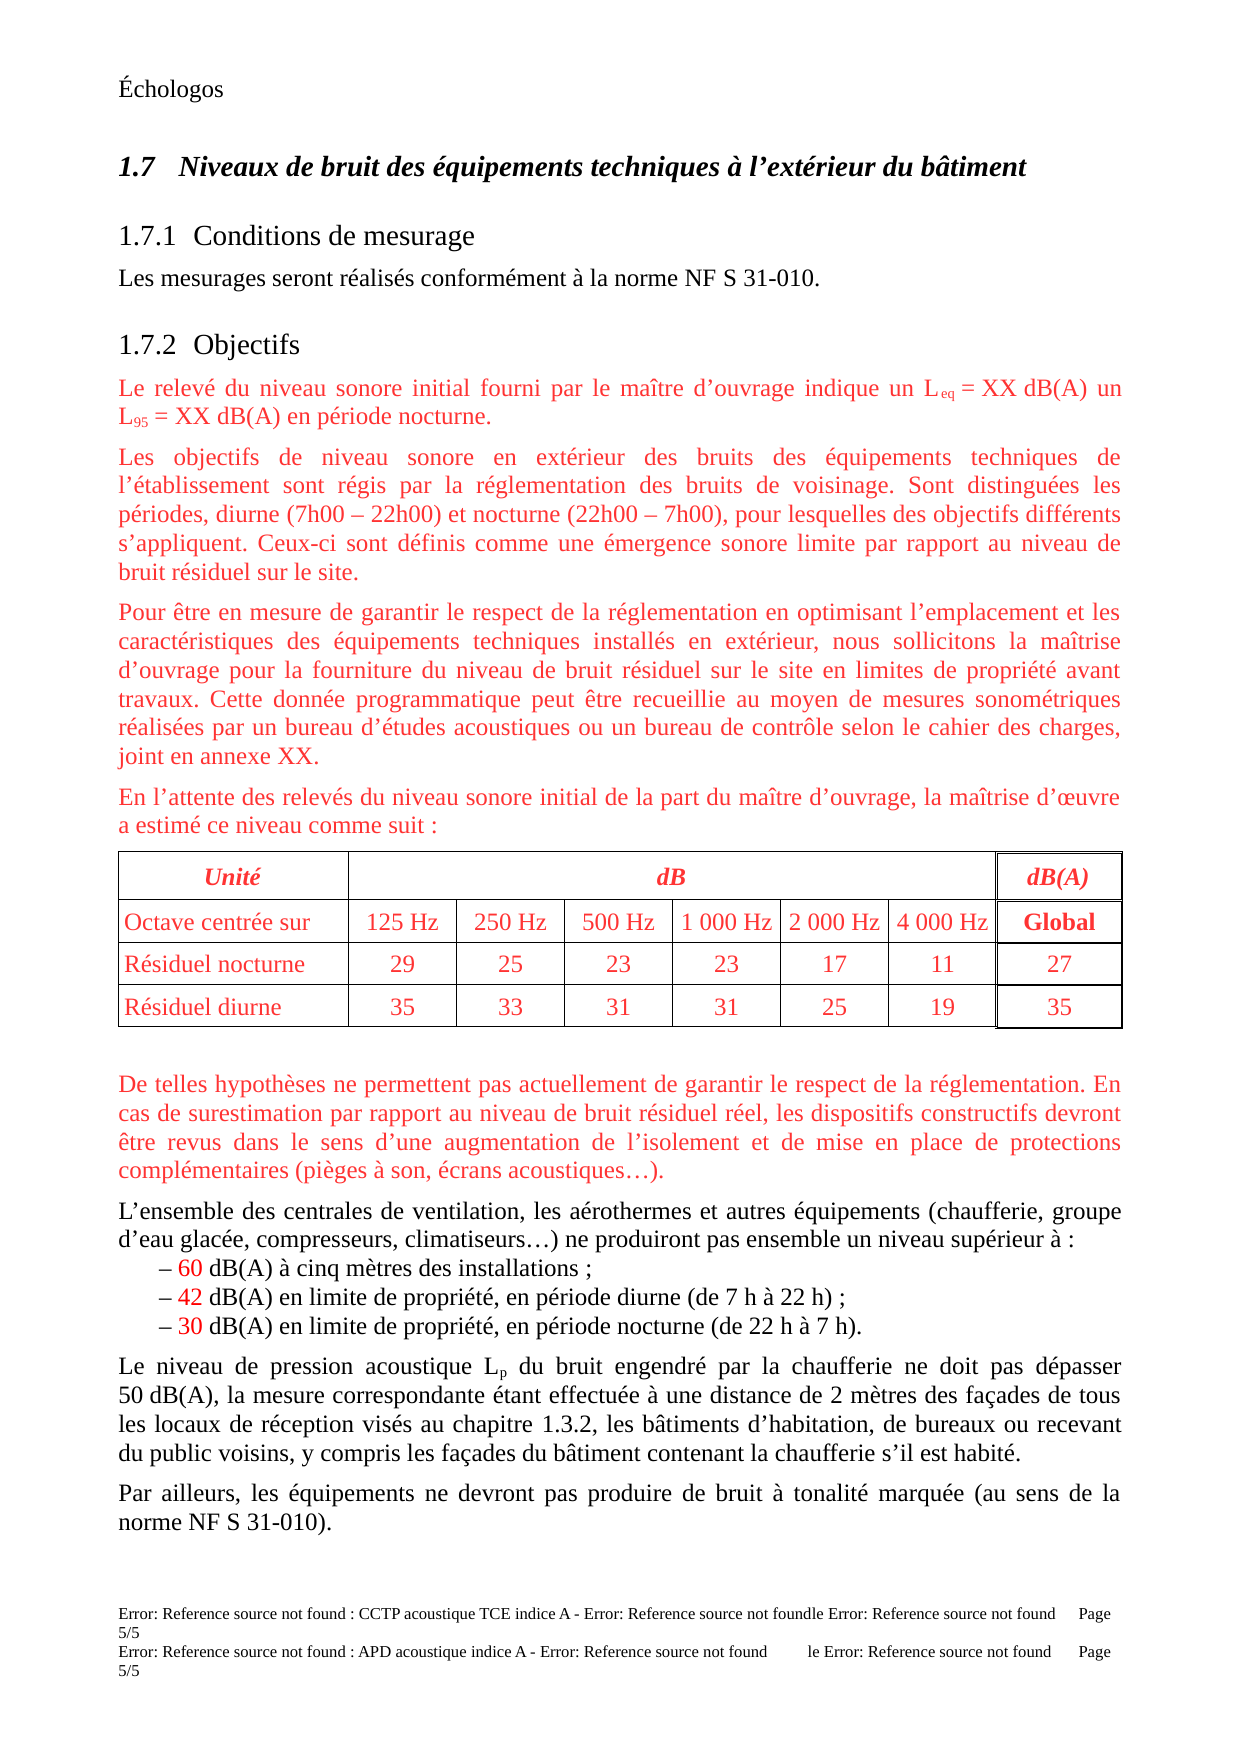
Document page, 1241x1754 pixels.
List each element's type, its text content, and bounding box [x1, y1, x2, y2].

table_cell 17 [781, 943, 888, 984]
text – 60 dB(A) à cinq mètres des installations ; [159, 1253, 1122, 1282]
text En l’attente des relevés du niveau sonore initial de la part du maître d’ouvrage, la maîtrise d’œuvre a estimé ce niveau comme suit : [118, 782, 1122, 839]
table_cell Résiduel diurne [119, 985, 348, 1026]
text Les objectifs de niveau sonore en extérieur des bruits des équipements techniques de l’établissement sont régis par la réglementation des bruits de voisinage. Sont distinguées les périodes, diurne (7h00 – 22h00) et nocturne (22h00 – 7h00), pour lesquelles des objectifs différents s’appliquent. Ceux-ci sont définis comme une émergence sonore limite par rapport au niveau de bruit résiduel sur le site. [118, 442, 1122, 586]
table_cell 29 [349, 943, 456, 984]
table_cell 23 [565, 943, 672, 984]
table_cell 500 Hz [565, 900, 672, 942]
table_cell 19 [889, 985, 995, 1026]
table_cell 35 [998, 986, 1121, 1026]
text Le relevé du niveau sonore initial fourni par le maître d’ouvrage indique un Leq = XX dB(A) un L95 = XX dB(A) en période nocturne. [118, 373, 1122, 430]
table_cell Résiduel nocturne [119, 943, 348, 984]
table_cell 125 Hz [349, 900, 456, 942]
subtitle Niveaux de bruit des équipements techniques à l’extérieur du bâtiment [118, 149, 1122, 182]
subtitle Objectifs [118, 327, 1122, 361]
table_cell 25 [457, 943, 564, 984]
table_header dB [349, 852, 995, 899]
text Le niveau de pression acoustique Lp du bruit engendré par la chaufferie ne doit pas dépasser 50 dB(A), la mesure correspondante étant effectuée à une distance de 2 mètres des façades de tous les locaux de réception visés au chapitre 1.3.2, les bâtiments d’habitation, de bureaux ou recevant du public voisins, y compris les façades du bâtiment contenant la chaufferie s’il est habité. [118, 1351, 1122, 1466]
table_header Unité [119, 852, 348, 899]
table_cell 250 Hz [457, 900, 564, 942]
table_cell 1 000 Hz [673, 900, 780, 942]
table_cell 23 [673, 943, 780, 984]
text Pour être en mesure de garantir le respect de la réglementation en optimisant l’emplacement et les caractéristiques des équipements techniques installés en extérieur, nous sollicitons la maîtrise d’ouvrage pour la fourniture du niveau de bruit résiduel sur le site en limites de propriété avant travaux. Cette donnée programmatique peut être recueillie au moyen de mesures sonométriques réalisées par un bureau d’études acoustiques ou un bureau de contrôle selon le cahier des charges, joint en annexe XX. [118, 597, 1122, 770]
table_cell Global [998, 902, 1121, 942]
table_cell 31 [673, 985, 780, 1026]
table_cell 25 [781, 985, 888, 1026]
table_cell 35 [349, 985, 456, 1026]
subtitle Conditions de mesurage [118, 218, 1122, 251]
text Par ailleurs, les équipements ne devront pas produire de bruit à tonalité marquée (au sens de la norme NF S 31-010). [118, 1478, 1122, 1536]
table_cell 33 [457, 985, 564, 1026]
table_cell 11 [889, 943, 995, 984]
table_cell 31 [565, 985, 672, 1026]
text L’ensemble des centrales de ventilation, les aérothermes et autres équipements (chaufferie, groupe d’eau glacée, compresseurs, climatiseurs…) ne produiront pas ensemble un niveau supérieur à : [118, 1196, 1122, 1253]
text – 30 dB(A) en limite de propriété, en période nocturne (de 22 h à 7 h). [159, 1311, 1122, 1339]
table_cell 27 [998, 944, 1121, 984]
table_header dB(A) [998, 854, 1121, 899]
text Les mesurages seront réalisés conformément à la norme NF S 31‑010. [118, 263, 1122, 292]
table_cell 2 000 Hz [781, 900, 888, 942]
text – 42 dB(A) en limite de propriété, en période diurne (de 7 h à 22 h) ; [159, 1282, 1122, 1311]
table_cell 4 000 Hz [889, 900, 995, 942]
text De telles hypothèses ne permettent pas actuellement de garantir le respect de la réglementation. En cas de surestimation par rapport au niveau de bruit résiduel réel, les dispositifs constructifs devront être revus dans le sens d’une augmentation de l’isolement et de mise en place de protections complémentaires (pièges à son, écrans acoustiques…). [118, 1069, 1122, 1184]
table_cell Octave centrée sur [119, 900, 348, 942]
